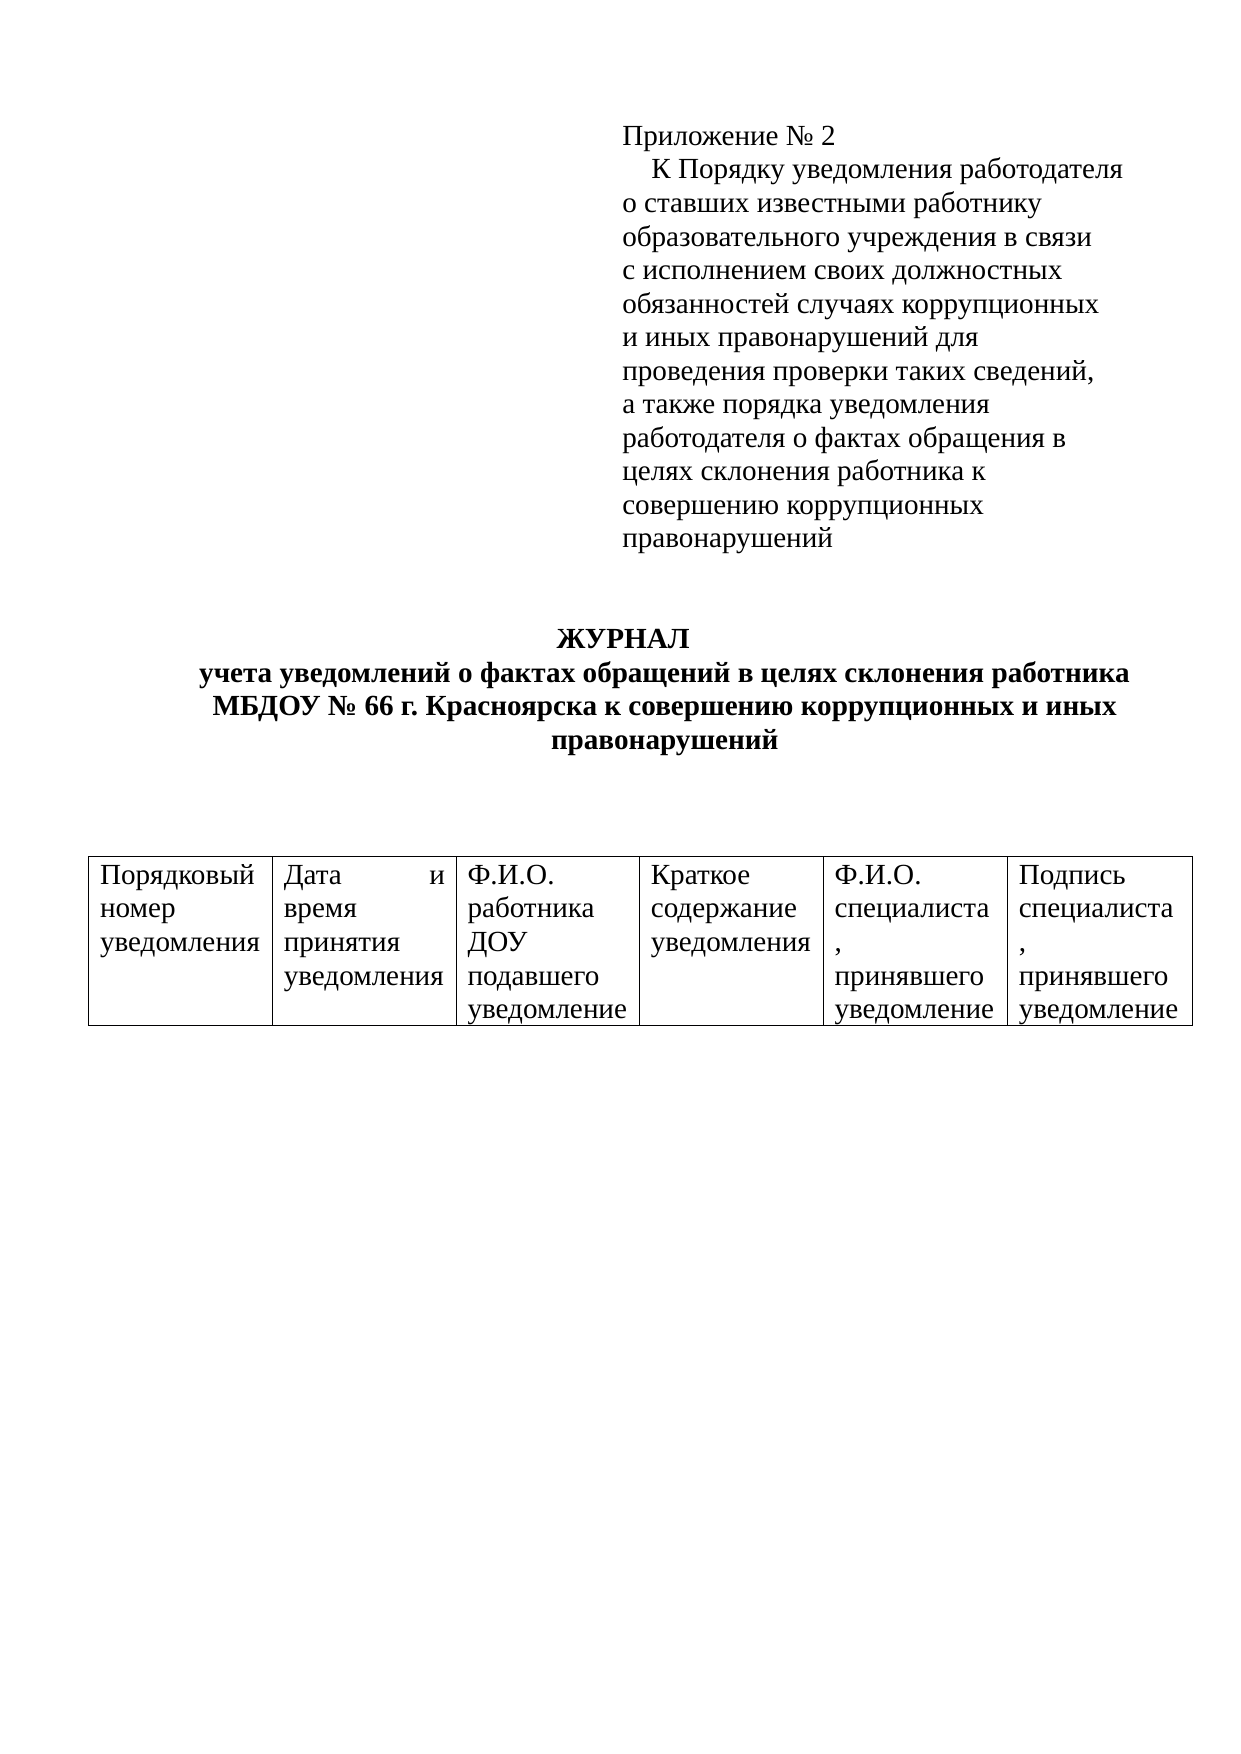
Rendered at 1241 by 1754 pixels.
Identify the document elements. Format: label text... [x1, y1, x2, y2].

text обязанностей случаях коррупционных [177, 286, 1152, 319]
table_header Ф.И.О. работника ДОУ подавшего уведомление [457, 857, 639, 1025]
table_header Порядковый номер уведомления [89, 857, 272, 1025]
text и иных правонарушений для [177, 319, 1152, 353]
text Приложение № 2 [177, 118, 1152, 152]
text с исполнением своих должностных [177, 252, 1152, 286]
table_header Дата и время принятия уведомления [273, 857, 456, 1025]
text К Порядку уведомления работодателя [177, 152, 1152, 185]
text о ставших известными работнику [177, 185, 1152, 219]
text образовательного учреждения в связи [177, 219, 1152, 252]
text ЖУРНАЛ [177, 621, 1152, 655]
table_header Ф.И.О. специалиста, принявшего уведомление [824, 857, 1007, 1025]
text правонарушений [177, 521, 1152, 554]
table_header Подпись специалиста, принявшего уведомление [1008, 857, 1192, 1025]
text а также порядка уведомления [177, 386, 1152, 420]
text учета уведомлений о фактах обращений в целях склонения работника МБДОУ № 66 г. Красноярска к совершению коррупционных и иных правонарушений [177, 655, 1152, 755]
text работодателя о фактах обращения в [177, 420, 1152, 453]
text проведения проверки таких сведений, [177, 353, 1152, 386]
table_header Краткое содержание уведомления [640, 857, 823, 1025]
text целях склонения работника к [177, 453, 1152, 487]
text совершению коррупционных [177, 487, 1152, 521]
